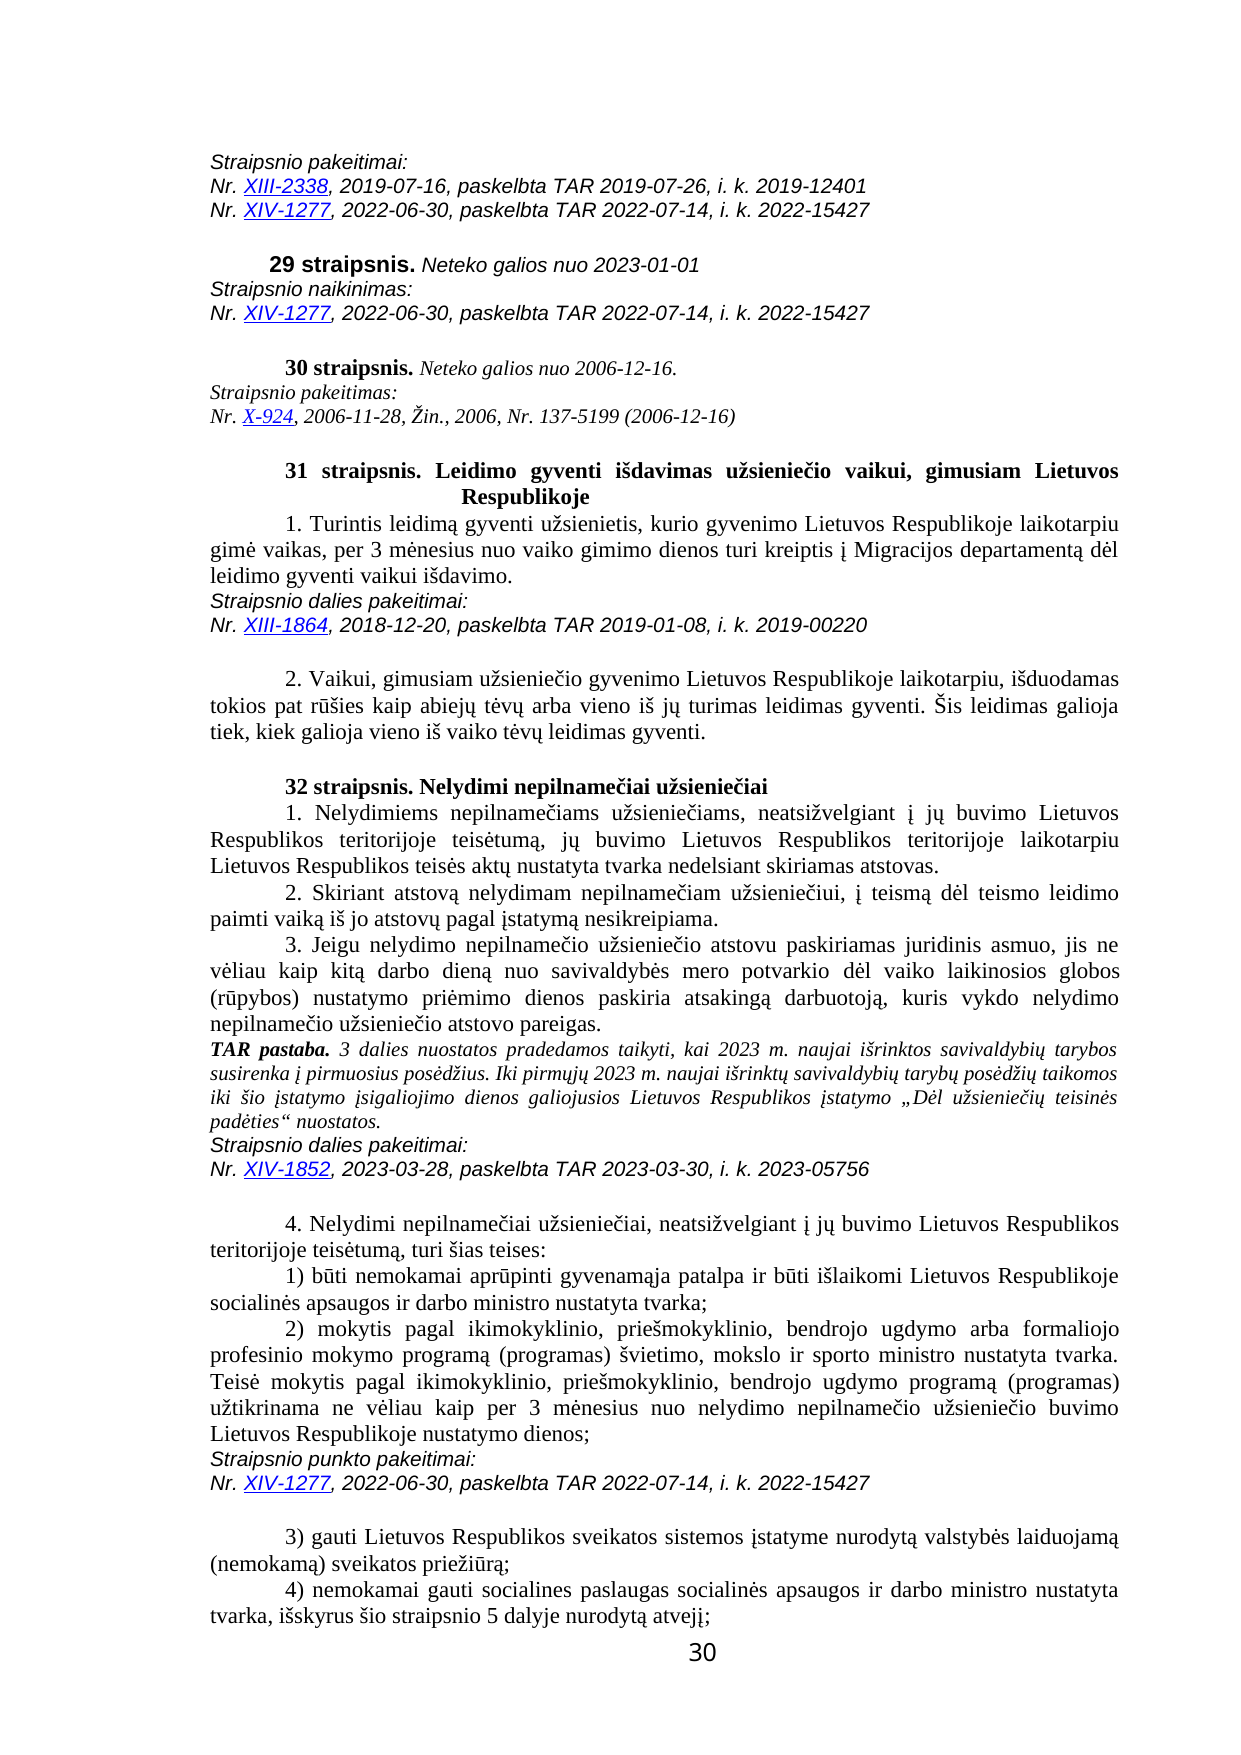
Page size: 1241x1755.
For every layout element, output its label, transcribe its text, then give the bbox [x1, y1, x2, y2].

text Nr. XIV-1277, 2022-06-30, paskelbta TAR 2022-07-14, i. k. 2022-15427 [210, 198, 1120, 222]
text 1. Turintis leidimą gyventi užsienietis, kurio gyvenimo Lietuvos Respublikoje laikotarpiu gimė vaikas, per 3 mėnesius nuo vaiko gimimo dienos turi kreiptis į Migracijos departamentą dėl leidimo gyventi vaikui išdavimo. [210, 509, 1120, 589]
text TAR pastaba. 3 dalies nuostatos pradedamos taikyti, kai 2023 m. naujai išrinktos savivaldybių tarybos susirenka į pirmuosius posėdžius. Iki pirmųjų 2023 m. naujai išrinktų savivaldybių tarybų posėdžių taikomos iki šio įstatymo įsigaliojimo dienos galiojusios Lietuvos Respublikos įstatymo „Dėl užsieniečių teisinės padėties“ nuostatos. [210, 1037, 1120, 1133]
text 30 straipsnis. Neteko galios nuo 2006-12-16. [210, 354, 1120, 380]
text 4) nemokamai gauti socialines paslaugas socialinės apsaugos ir darbo ministro nustatyta tvarka, išskyrus šio straipsnio 5 dalyje nurodytą atvejį; [210, 1576, 1120, 1629]
text Nr. X-924, 2006-11-28, Žin., 2006, Nr. 137-5199 (2006-12-16) [210, 404, 1120, 428]
text Nr. XIV-1277, 2022-06-30, paskelbta TAR 2022-07-14, i. k. 2022-15427 [210, 301, 1120, 325]
text 29 straipsnis. Neteko galios nuo 2023-01-01 [210, 251, 1120, 277]
text Nr. XIV-1277, 2022-06-30, paskelbta TAR 2022-07-14, i. k. 2022-15427 [210, 1471, 1120, 1495]
text 3) gauti Lietuvos Respublikos sveikatos sistemos įstatyme nurodytą valstybės laiduojamą (nemokamą) sveikatos priežiūrą; [210, 1523, 1120, 1576]
text Nr. XIII-2338, 2019-07-16, paskelbta TAR 2019-07-26, i. k. 2019-12401 [210, 174, 1120, 198]
text Straipsnio pakeitimas: [210, 380, 1120, 404]
text 4. Nelydimi nepilnamečiai užsieniečiai, neatsižvelgiant į jų buvimo Lietuvos Respublikos teritorijoje teisėtumą, turi šias teises: [210, 1209, 1120, 1262]
text 32 straipsnis. Nelydimi nepilnamečiai užsieniečiai [210, 773, 1120, 799]
text 2. Vaikui, gimusiam užsieniečio gyvenimo Lietuvos Respublikoje laikotarpiu, išduodamas tokios pat rūšies kaip abiejų tėvų arba vieno iš jų turimas leidimas gyventi. Šis leidimas galioja tiek, kiek galioja vieno iš vaiko tėvų leidimas gyventi. [210, 665, 1120, 744]
text Straipsnio pakeitimai: [210, 150, 1120, 174]
text 31 straipsnis. Leidimo gyventi išdavimas užsieniečio vaikui, gimusiam Lietuvos Respublikoje [285, 457, 1120, 509]
text 1) būti nemokamai aprūpinti gyvenamąja patalpa ir būti išlaikomi Lietuvos Respublikoje socialinės apsaugos ir darbo ministro nustatyta tvarka; [210, 1262, 1120, 1315]
text Straipsnio dalies pakeitimai: [210, 1133, 1120, 1157]
text Straipsnio naikinimas: [210, 277, 1120, 301]
text 2) mokytis pagal ikimokyklinio, priešmokyklinio, bendrojo ugdymo arba formaliojo profesinio mokymo programą (programas) švietimo, mokslo ir sporto ministro nustatyta tvarka. Teisė mokytis pagal ikimokyklinio, priešmokyklinio, bendrojo ugdymo programą (programas) užtikrinama ne vėliau kaip per 3 mėnesius nuo nelydimo nepilnamečio užsieniečio buvimo Lietuvos Respublikoje nustatymo dienos; [210, 1315, 1120, 1447]
text 3. Jeigu nelydimo nepilnamečio užsieniečio atstovu paskiriamas juridinis asmuo, jis ne vėliau kaip kitą darbo dieną nuo savivaldybės mero potvarkio dėl vaiko laikinosios globos (rūpybos) nustatymo priėmimo dienos paskiria atsakingą darbuotoją, kuris vykdo nelydimo nepilnamečio užsieniečio atstovo pareigas. [210, 931, 1120, 1037]
text Straipsnio punkto pakeitimai: [210, 1447, 1120, 1471]
text Nr. XIV-1852, 2023-03-28, paskelbta TAR 2023-03-30, i. k. 2023-05756 [210, 1157, 1120, 1181]
text 2. Skiriant atstovą nelydimam nepilnamečiam užsieniečiui, į teismą dėl teismo leidimo paimti vaiką iš jo atstovų pagal įstatymą nesikreipiama. [210, 878, 1120, 931]
text Nr. XIII-1864, 2018-12-20, paskelbta TAR 2019-01-08, i. k. 2019-00220 [210, 613, 1120, 637]
text Straipsnio dalies pakeitimai: [210, 589, 1120, 613]
text 1. Nelydimiems nepilnamečiams užsieniečiams, neatsižvelgiant į jų buvimo Lietuvos Respublikos teritorijoje teisėtumą, jų buvimo Lietuvos Respublikos teritorijoje laikotarpiu Lietuvos Respublikos teisės aktų nustatyta tvarka nedelsiant skiriamas atstovas. [210, 799, 1120, 878]
